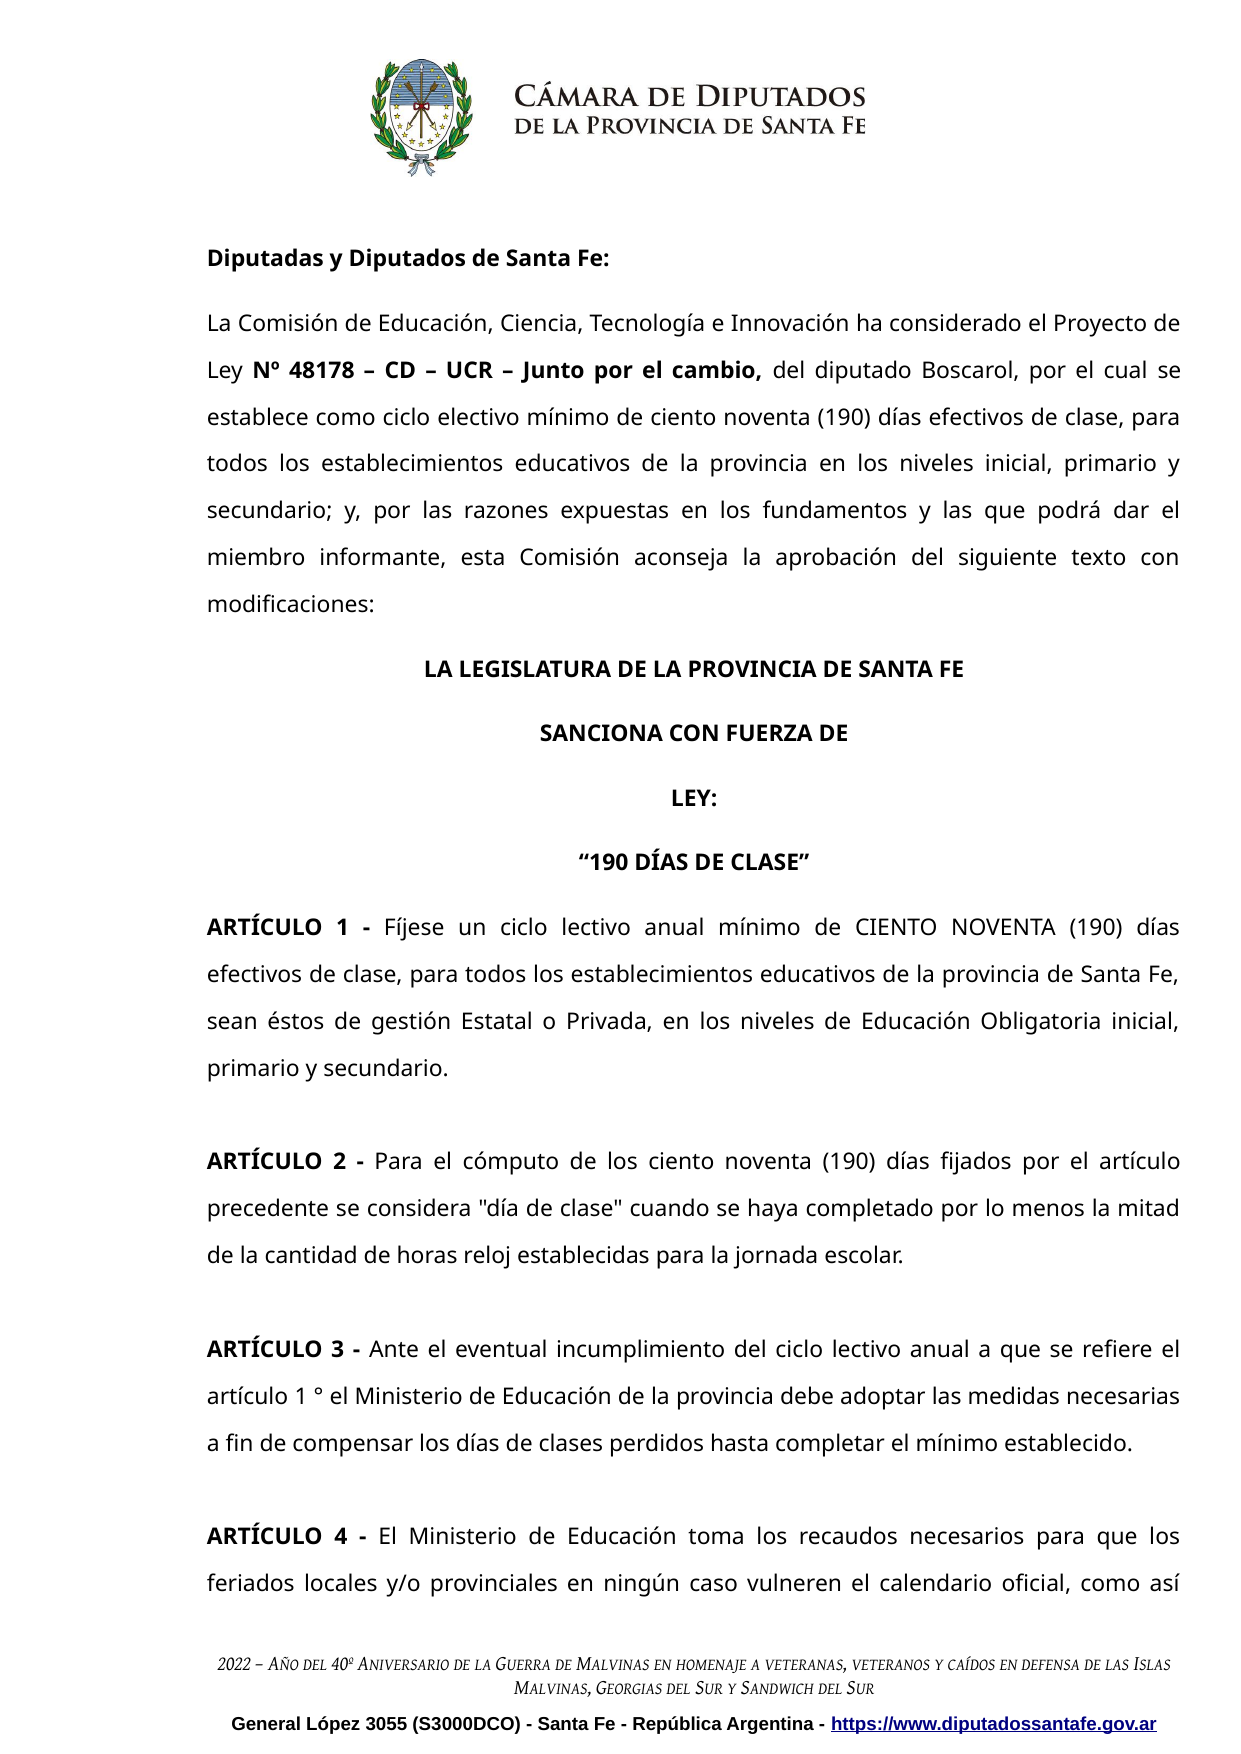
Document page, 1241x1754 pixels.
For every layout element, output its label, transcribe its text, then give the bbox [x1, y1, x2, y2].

text ARTÍCULO 3 - Ante el eventual incumplimiento del ciclo lectivo anual a que se refiere el artículo 1 ° el Ministerio de Educación de la provincia debe adoptar las medidas necesarias a fin de compensar los días de clases perdidos hasta completar el mínimo establecido. [207, 1333, 1181, 1458]
text Diputadas y Diputados de Santa Fe: [207, 242, 1181, 273]
text LEY: [207, 782, 1181, 813]
text SANCIONA CON FUERZA DE [207, 717, 1181, 748]
text ARTÍCULO 4 - El Ministerio de Educación toma los recaudos necesarios para que los feriados locales y/o provinciales en ningún caso vulneren el calendario oficial, como así [207, 1520, 1181, 1598]
text ARTÍCULO 1 - Fíjese un ciclo lectivo anual mínimo de CIENTO NOVENTA (190) días efectivos de clase, para todos los establecimientos educativos de la provincia de Santa Fe, sean éstos de gestión Estatal o Privada, en los niveles de Educación Obligatoria inicial, primario y secundario. [207, 911, 1181, 1083]
picture [370, 59, 866, 181]
text “190 DÍAS DE CLASE” [207, 846, 1181, 878]
text LA LEGISLATURA DE LA PROVINCIA DE SANTA FE [207, 653, 1181, 684]
text La Comisión de Educación, Ciencia, Tecnología e Innovación ha considerado el Proyecto de Ley Nº 48178 – CD – UCR – Junto por el cambio, del diputado Boscarol, por el cual se establece como ciclo electivo mínimo de ciento noventa (190) días efectivos de clase, para todos los establecimientos educativos de la provincia en los niveles inicial, primario y secundario; y, por las razones expuestas en los fundamentos y las que podrá dar el miembro informante, esta Comisión aconseja la aprobación del siguiente texto con modificaciones: [207, 307, 1181, 619]
text ARTÍCULO 2 - Para el cómputo de los ciento noventa (190) días fijados por el artículo precedente se considera "día de clase" cuando se haya completado por lo menos la mitad de la cantidad de horas reloj establecidas para la jornada escolar. [207, 1145, 1181, 1270]
